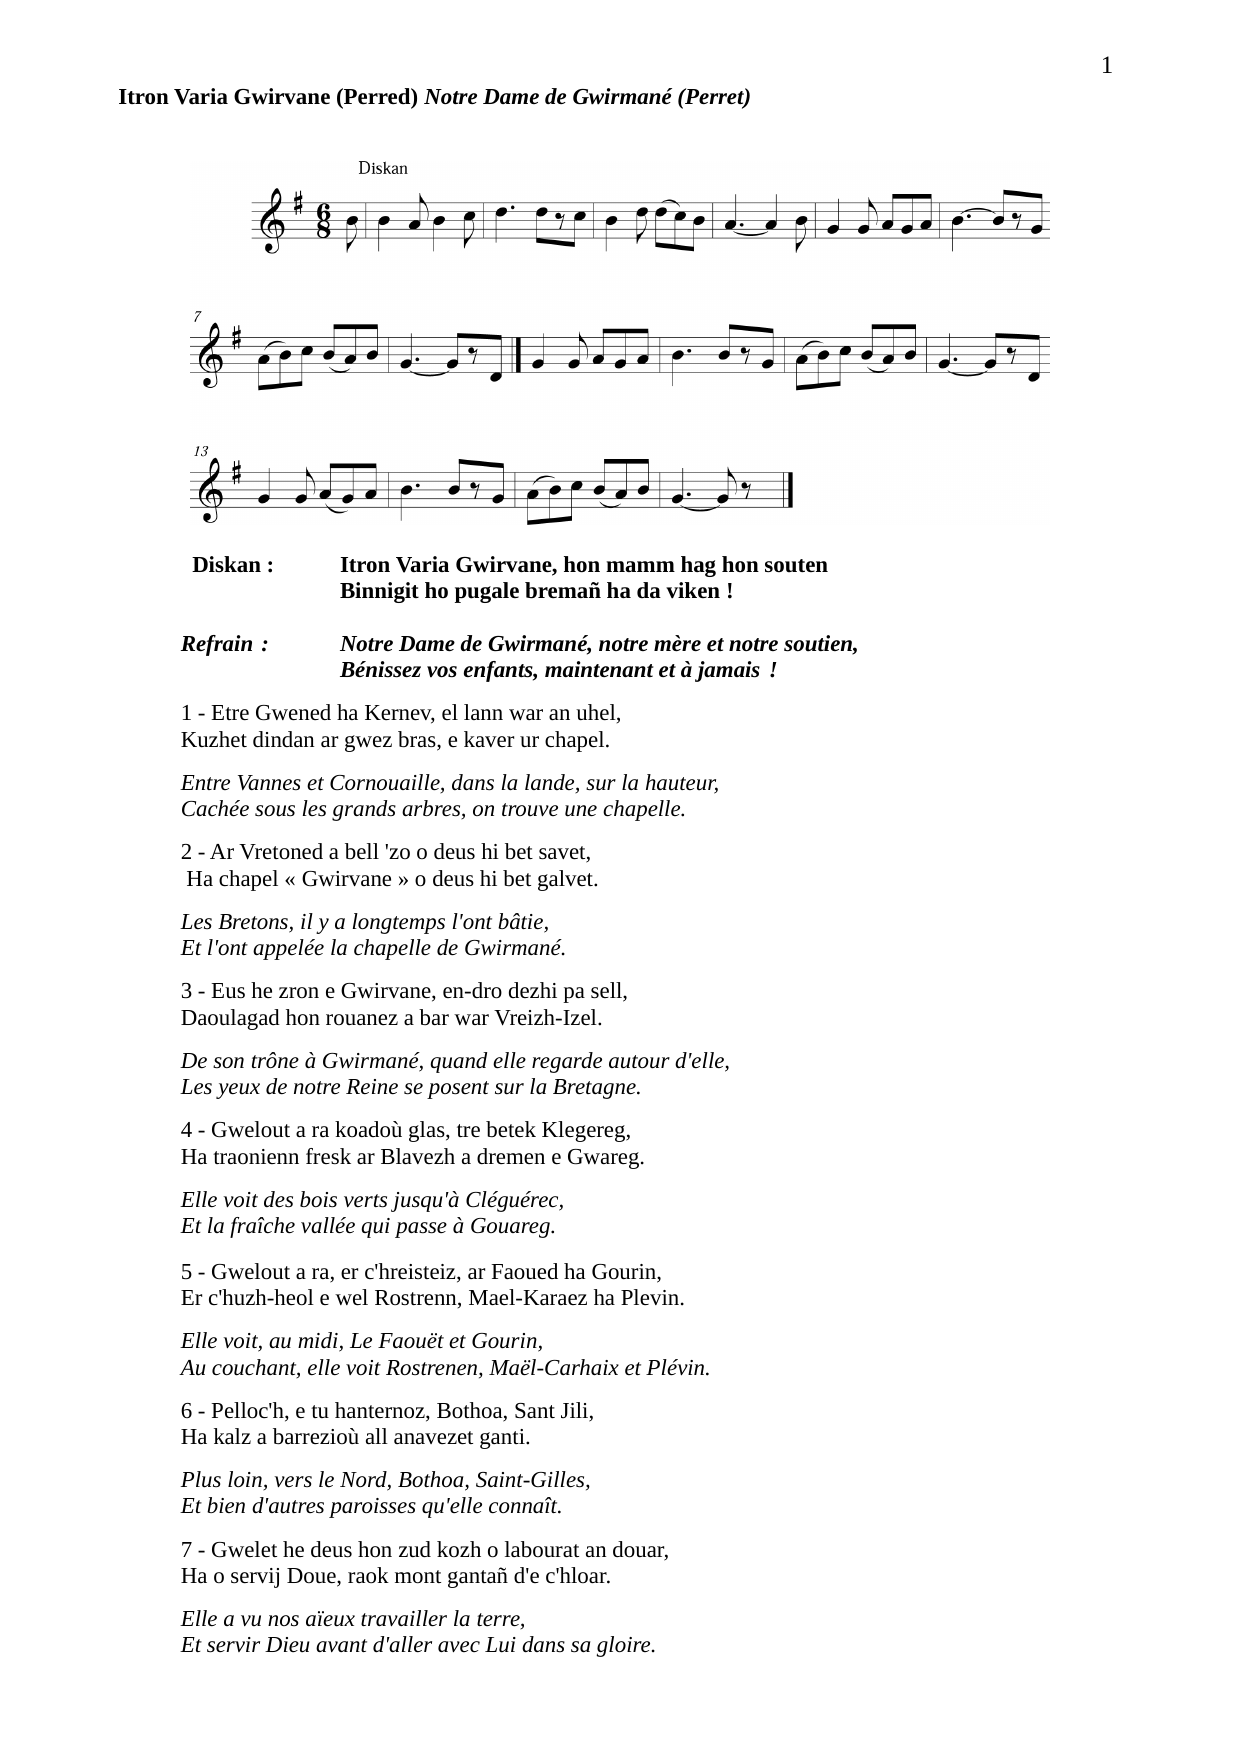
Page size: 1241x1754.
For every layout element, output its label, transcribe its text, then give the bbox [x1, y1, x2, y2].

text Refrain : Notre Dame de Gwirmané, notre mère et notre soutien, [118, 630, 1122, 656]
text Et la fraîche vallée qui passe à Gouareg. [118, 1212, 1122, 1238]
text Elle a vu nos aïeux travailler la terre, [118, 1588, 1122, 1631]
text Au couchant, elle voit Rostrenen, Maël-Carhaix et Plévin. [118, 1353, 1122, 1380]
text Ha traonienn fresk ar Blavezh a dremen e Gwareg. [118, 1143, 1122, 1169]
text Diskan : Itron Varia Gwirvane, hon mamm hag hon souten [118, 551, 1122, 577]
text Plus loin, vers le Nord, Bothoa, Saint-Gilles, [118, 1466, 1122, 1492]
text 7 - Gwelet he deus hon zud kozh o labourat an douar, [118, 1536, 1122, 1562]
text Et l'ont appelée la chapelle de Gwirmané. [118, 934, 1122, 961]
picture [190, 161, 1050, 525]
text Binnigit ho pugale bremañ ha da viken ! [118, 577, 1122, 604]
text 6 - Pelloc'h, e tu hanternoz, Bothoa, Sant Jili, [118, 1397, 1122, 1423]
text Bénissez vos enfants, maintenant et à jamais ! [118, 656, 1122, 683]
text Kuzhet dindan ar gwez bras, e kaver ur chapel. [118, 726, 1122, 752]
text Ha kalz a barrezioù all anavezet ganti. [118, 1423, 1122, 1449]
text Cachée sous les grands arbres, on trouve une chapelle. [118, 795, 1122, 822]
text Daoulagad hon rouanez a bar war Vreizh-Izel. [118, 1004, 1122, 1030]
text Itron Varia Gwirvane (Perred) Notre Dame de Gwirmané (Perret) [118, 83, 1122, 109]
text Et bien d'autres paroisses qu'elle connaît. [118, 1492, 1122, 1519]
text Ha o servij Doue, raok mont gantañ d'e c'hloar. [118, 1562, 1122, 1588]
text 2 - Ar Vretoned a bell 'zo o deus hi bet savet, [118, 838, 1122, 865]
text Ha chapel « Gwirvane » o deus hi bet galvet. [118, 865, 1122, 891]
text Les yeux de notre Reine se posent sur la Bretagne. [118, 1073, 1122, 1099]
text Et servir Dieu avant d'aller avec Lui dans sa gloire. [118, 1631, 1122, 1658]
text Elle voit des bois verts jusqu'à Cléguérec, [118, 1186, 1122, 1212]
text Entre Vannes et Cornouaille, dans la lande, sur la hauteur, [118, 769, 1122, 795]
text 1 - Etre Gwened ha Kernev, el lann war an uhel, [118, 699, 1122, 726]
text Elle voit, au midi, Le Faouët et Gourin, [118, 1327, 1122, 1353]
text Er c'huzh-heol e wel Rostrenn, Mael-Karaez ha Plevin. [118, 1284, 1122, 1310]
text De son trône à Gwirmané, quand elle regarde autour d'elle, [118, 1047, 1122, 1073]
text 3 - Eus he zron e Gwirvane, en-dro dezhi pa sell, [118, 977, 1122, 1004]
text Les Bretons, il y a longtemps l'ont bâtie, [118, 908, 1122, 934]
text 4 - Gwelout a ra koadoù glas, tre betek Klegereg, [118, 1116, 1122, 1143]
text 5 - Gwelout a ra, er c'hreisteiz, ar Faoued ha Gourin, [118, 1258, 1122, 1284]
